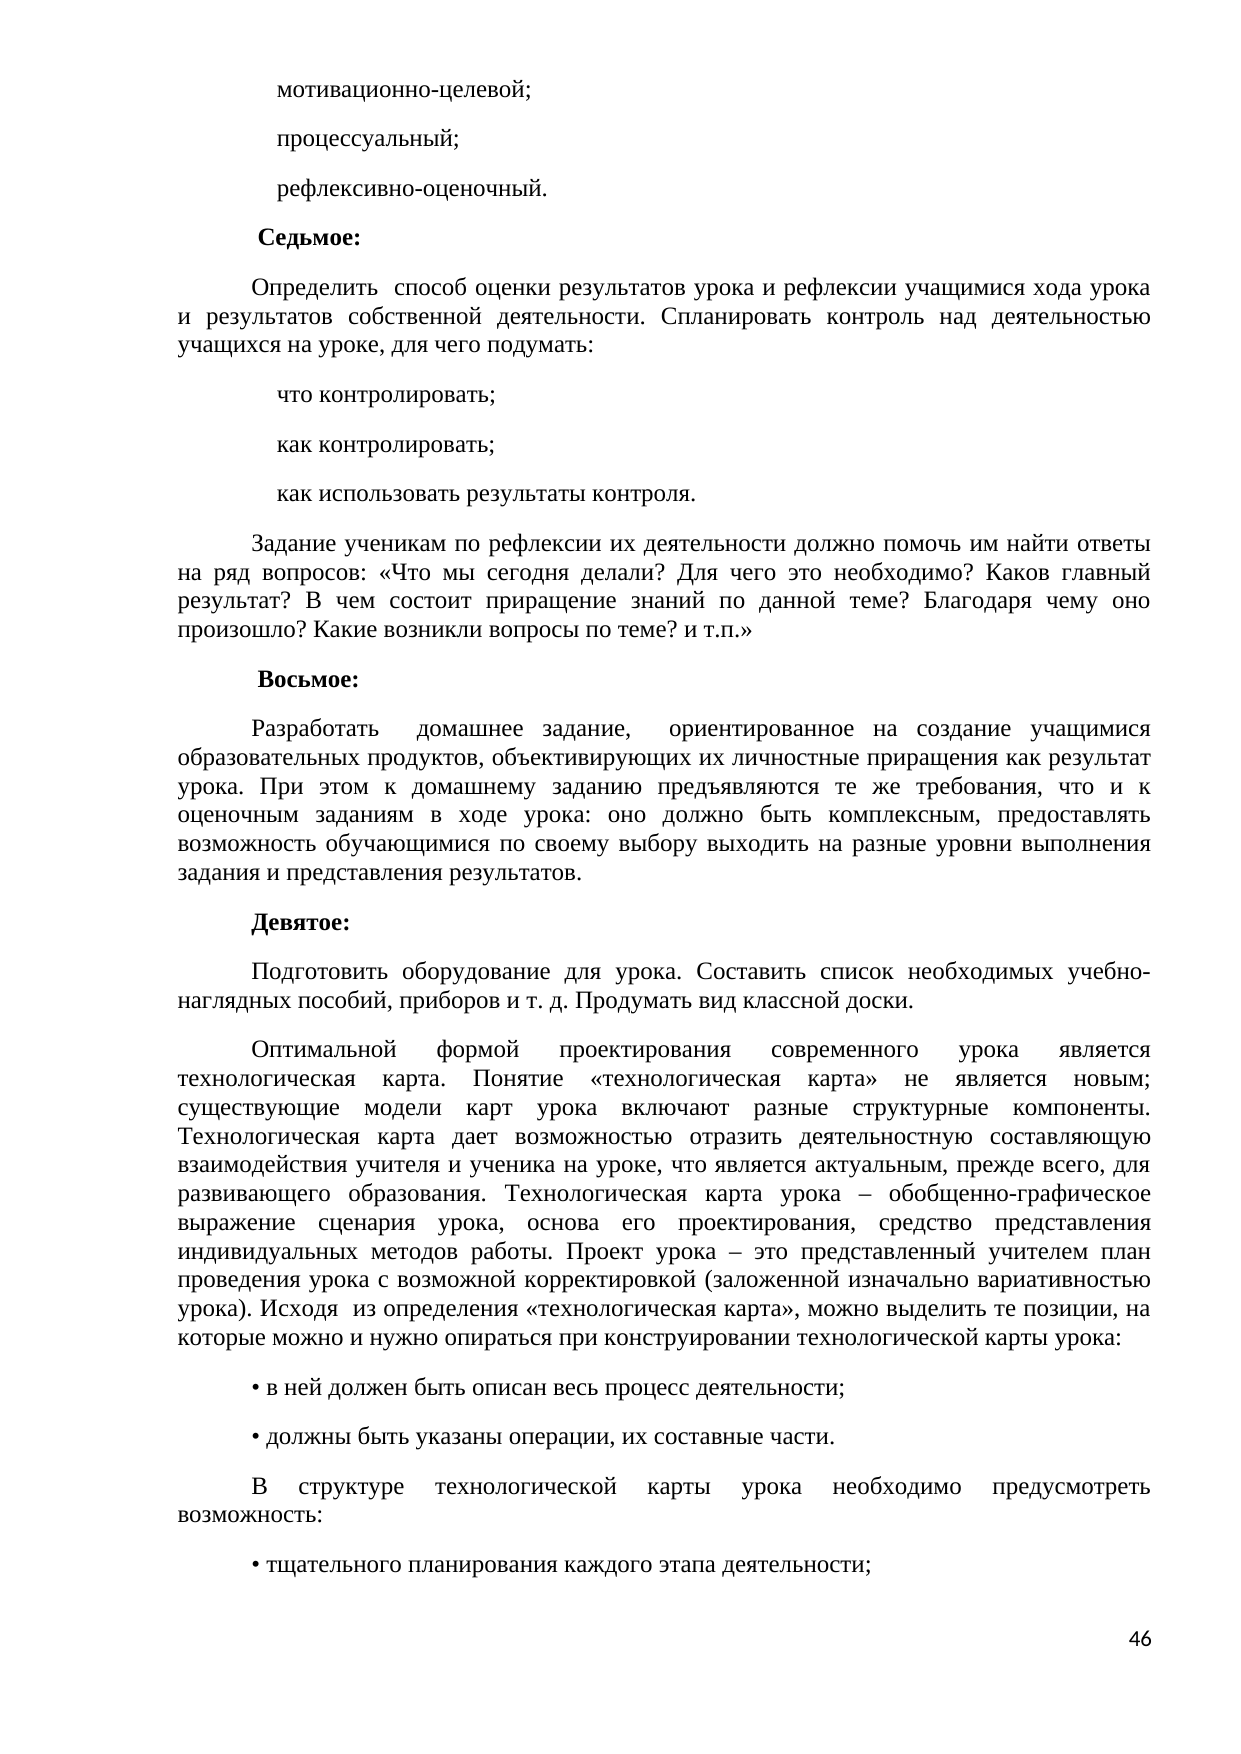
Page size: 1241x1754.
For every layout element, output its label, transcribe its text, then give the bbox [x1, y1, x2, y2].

text • должны быть указаны операции, их составные части. [177, 1421, 1152, 1450]
text Разработать домашнее задание, ориентированное на создание учащимися образовательных продуктов, объективирующих их личностные приращения как результат урока. При этом к домашнему заданию предъявляются те же требования, что и к оценочным заданиям в ходе урока: оно должно быть комплексным, предоставлять возможность обучающимися по своему выбору выходить на разные уровни выполнения задания и представления результатов. [177, 713, 1152, 886]
text Восьмое: [177, 664, 1152, 692]
text  рефлексивно-оценочный. [177, 173, 1152, 202]
text Определить способ оценки результатов урока и рефлексии учащимися хода урока и результатов собственной деятельности. Спланировать контроль над деятельностью учащихся на уроке, для чего подумать: [177, 272, 1152, 358]
text • в ней должен быть описан весь процесс деятельности; [177, 1372, 1152, 1400]
text  как использовать результаты контроля. [177, 478, 1152, 507]
text  что контролировать; [177, 379, 1152, 408]
text Седьмое: [177, 222, 1152, 251]
text  мотивационно-целевой; [177, 74, 1152, 102]
text Девятое: [177, 907, 1152, 935]
text  процессуальный; [177, 123, 1152, 152]
text Оптимальной формой проектирования современного урока является технологическая карта. Понятие «технологическая карта» не является новым; существующие модели карт урока включают разные структурные компоненты. Технологическая карта дает возможностью отразить деятельностную составляющую взаимодействия учителя и ученика на уроке, что является актуальным, прежде всего, для развивающего образования. Технологическая карта урока – обобщенно-графическое выражение сценария урока, основа его проектирования, средство представления индивидуальных методов работы. Проект урока – это представленный учителем план проведения урока с возможной корректировкой (заложенной изначально вариативностью урока). Исходя из определения «технологическая карта», можно выделить те позиции, на которые можно и нужно опираться при конструировании технологической карты урока: [177, 1034, 1152, 1351]
text  как контролировать; [177, 429, 1152, 457]
text Подготовить оборудование для урока. Составить список необходимых учебно-наглядных пособий, приборов и т. д. Продумать вид классной доски. [177, 956, 1152, 1014]
text В структуре технологической карты урока необходимо предусмотреть возможность: [177, 1471, 1152, 1528]
text • тщательного планирования каждого этапа деятельности; [177, 1549, 1152, 1578]
text Задание ученикам по рефлексии их деятельности должно помочь им найти ответы на ряд вопросов: «Что мы сегодня делали? Для чего это необходимо? Каков главный результат? В чем состоит приращение знаний по данной теме? Благодаря чему оно произошло? Какие возникли вопросы по теме? и т.п.» [177, 528, 1152, 643]
